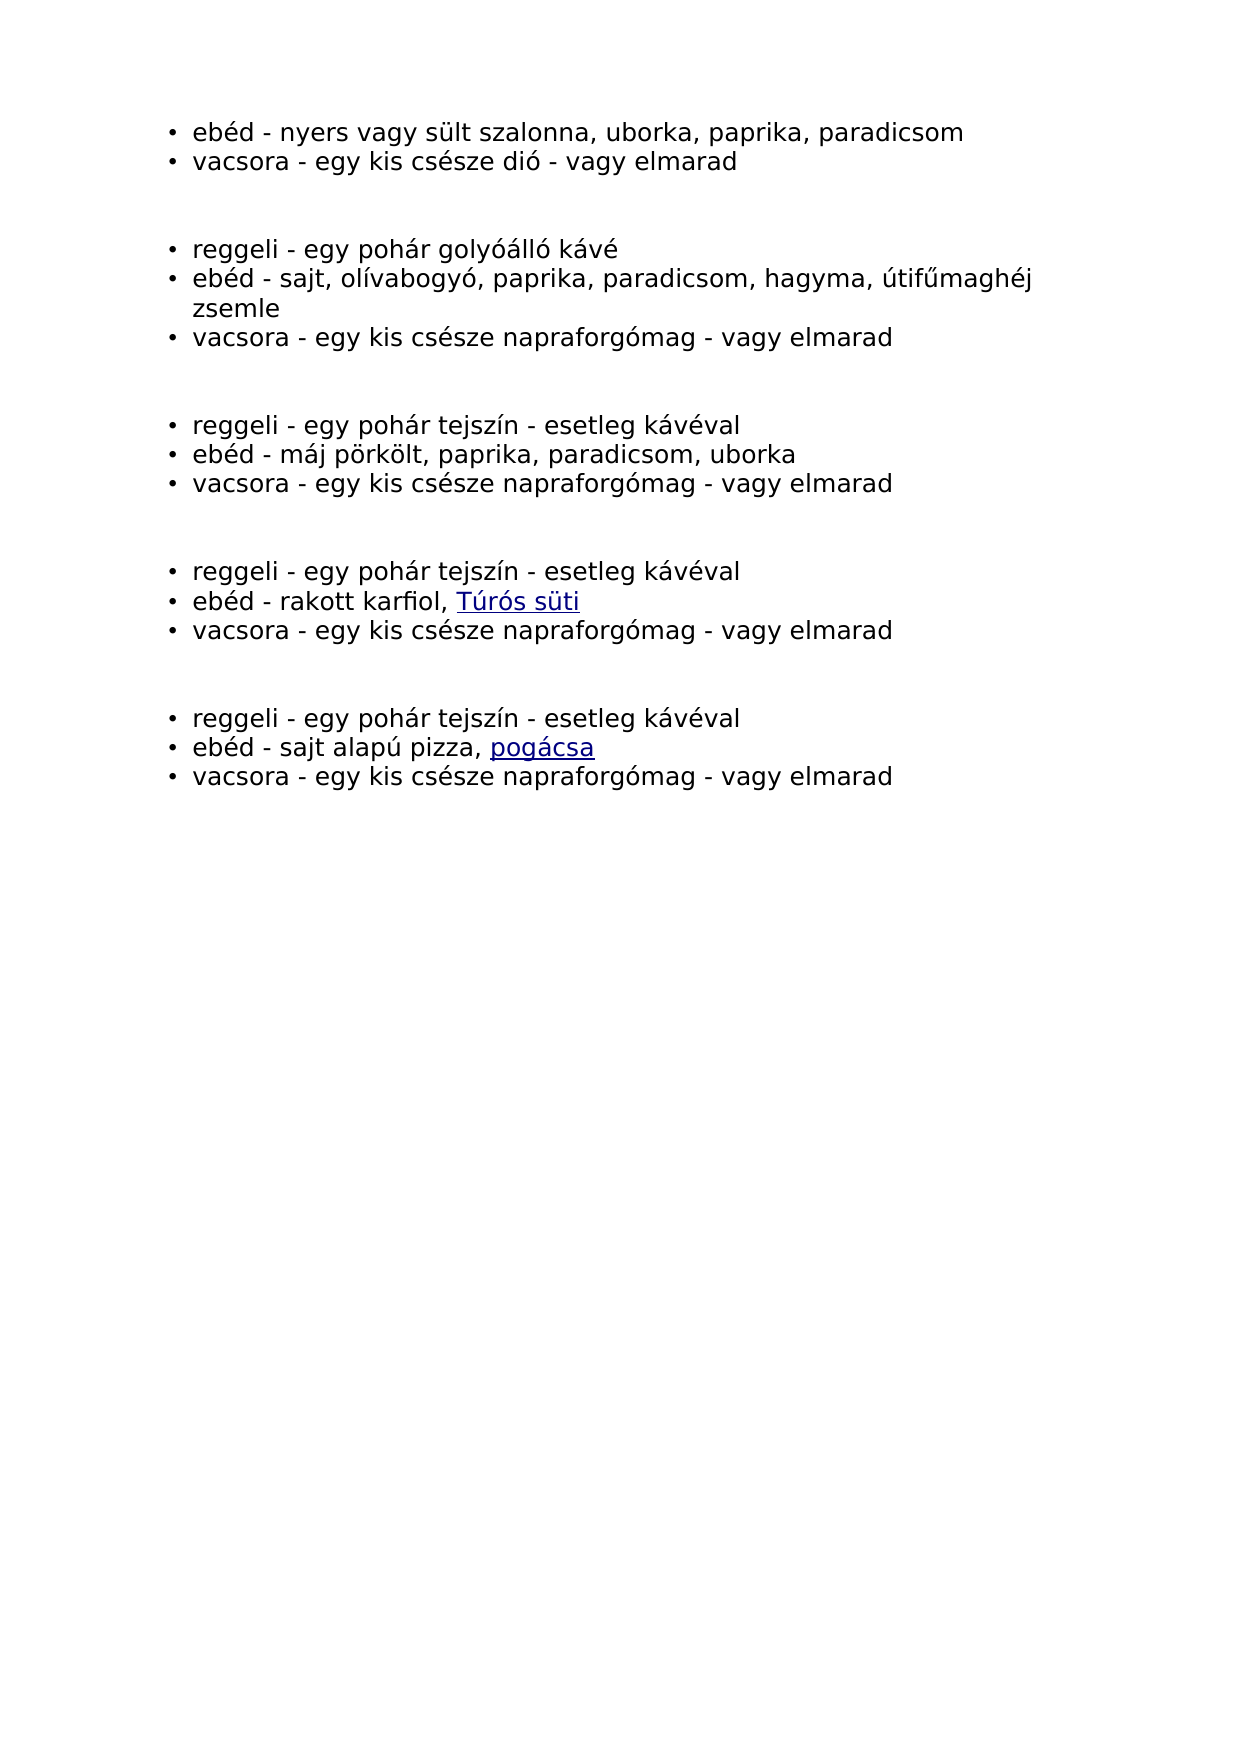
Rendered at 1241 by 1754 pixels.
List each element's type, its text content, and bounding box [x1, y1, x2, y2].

list ebéd - rakott karfiol, Túrós süti [177, 587, 1122, 616]
list vacsora - egy kis csésze napraforgómag - vagy elmarad [177, 616, 1122, 645]
list ebéd - sajt alapú pizza, pogácsa [177, 733, 1122, 762]
list ebéd - máj pörkölt, paprika, paradicsom, uborka [177, 440, 1122, 469]
list vacsora - egy kis csésze napraforgómag - vagy elmarad [177, 762, 1122, 791]
list vacsora - egy kis csésze napraforgómag - vagy elmarad [177, 323, 1122, 352]
list vacsora - egy kis csésze dió - vagy elmarad [177, 147, 1122, 176]
list reggeli - egy pohár golyóálló kávé [177, 235, 1122, 264]
list reggeli - egy pohár tejszín - esetleg kávéval [177, 411, 1122, 440]
list ebéd - sajt, olívabogyó, paprika, paradicsom, hagyma, útifűmaghéj zsemle [177, 264, 1122, 323]
list reggeli - egy pohár tejszín - esetleg kávéval [177, 557, 1122, 587]
list reggeli - egy pohár tejszín - esetleg kávéval [177, 704, 1122, 733]
list vacsora - egy kis csésze napraforgómag - vagy elmarad [177, 469, 1122, 498]
list ebéd - nyers vagy sült szalonna, uborka, paprika, paradicsom [177, 118, 1122, 147]
